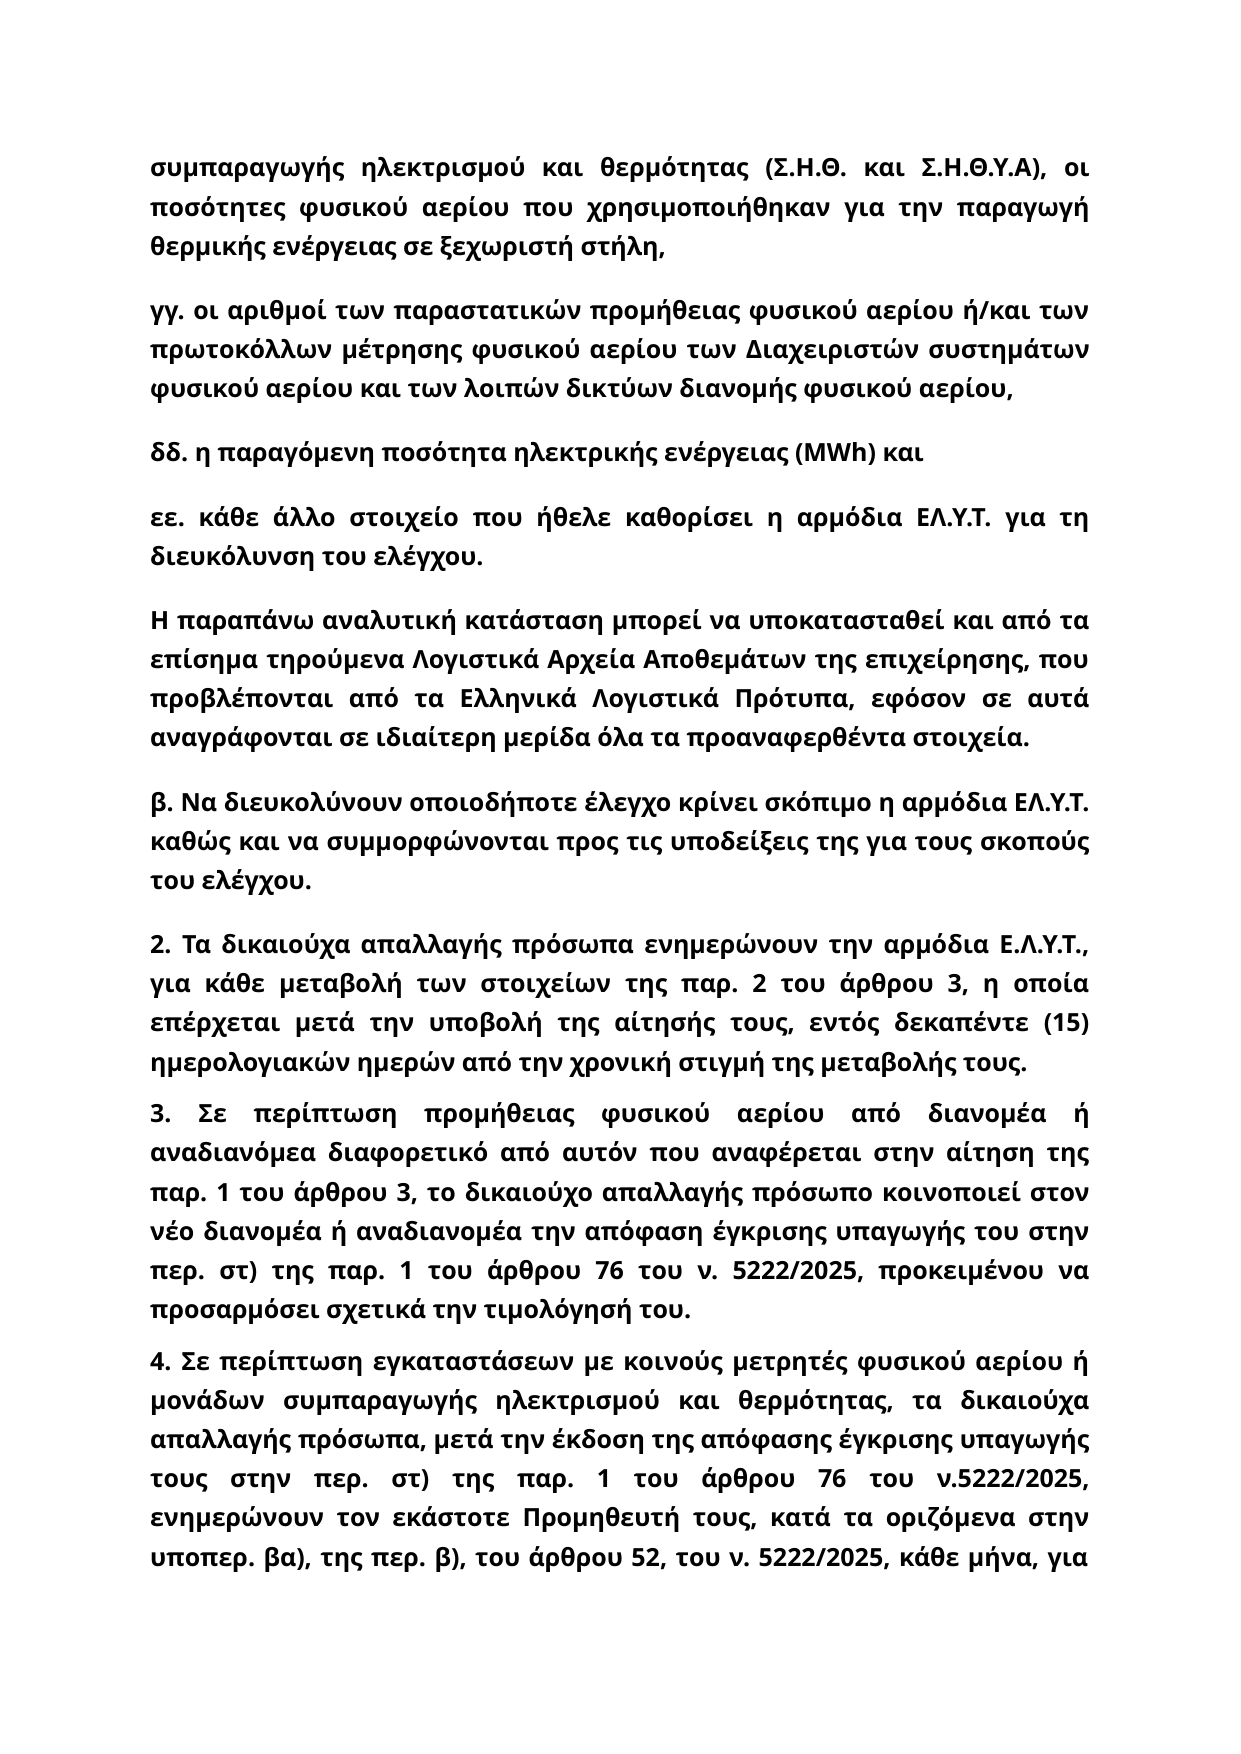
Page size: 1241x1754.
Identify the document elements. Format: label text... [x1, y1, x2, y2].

text γγ. οι αριθμοί των παραστατικών προμήθειας φυσικού αερίου ή/και των πρωτοκόλλων μέτρησης φυσικού αερίου των Διαχειριστών συστημάτων φυσικού αερίου και των λοιπών δικτύων διανομής φυσικού αερίου, [150, 292, 1090, 405]
text Η παραπάνω αναλυτική κατάσταση μπορεί να υποκατασταθεί και από τα επίσημα τηρούμενα Λογιστικά Αρχεία Αποθεμάτων της επιχείρησης, που προβλέπονται από τα Ελληνικά Λογιστικά Πρότυπα, εφόσον σε αυτά αναγράφονται σε ιδιαίτερη μερίδα όλα τα προαναφερθέντα στοιχεία. [150, 602, 1090, 754]
text συμπαραγωγής ηλεκτρισμού και θερμότητας (Σ.Η.Θ. και Σ.Η.Θ.Υ.Α), οι ποσότητες φυσικού αερίου που χρησιμοποιήθηκαν για την παραγωγή θερμικής ενέργειας σε ξεχωριστή στήλη, [150, 150, 1090, 262]
text εε. κάθε άλλο στοιχείο που ήθελε καθορίσει η αρμόδια ΕΛ.Υ.Τ. για τη διευκόλυνση του ελέγχου. [150, 499, 1090, 572]
text 2. Τα δικαιούχα απαλλαγής πρόσωπα ενημερώνουν την αρμόδια Ε.Λ.Υ.Τ., για κάθε μεταβολή των στοιχείων της παρ. 2 του άρθρου 3, η οποία επέρχεται μετά την υποβολή της αίτησής τους, εντός δεκαπέντε (15) ημερολογιακών ημερών από την χρονική στιγμή της μεταβολής τους. [150, 927, 1090, 1078]
text δδ. η παραγόμενη ποσότητα ηλεκτρικής ενέργειας (MWh) και [150, 435, 1090, 469]
text 4. Σε περίπτωση εγκαταστάσεων με κοινούς μετρητές φυσικού αερίου ή μονάδων συμπαραγωγής ηλεκτρισμού και θερμότητας, τα δικαιούχα απαλλαγής πρόσωπα, μετά την έκδοση της απόφασης έγκρισης υπαγωγής τους στην περ. στ) της παρ. 1 του άρθρου 76 του ν.5222/2025, ενημερώνουν τον εκάστοτε Προμηθευτή τους, κατά τα οριζόμενα στην υποπερ. βα), της περ. β), του άρθρου 52, του ν. 5222/2025, κάθε μήνα, για [150, 1343, 1090, 1573]
text 3. Σε περίπτωση προμήθειας φυσικού αερίου από διανομέα ή αναδιανόμεα διαφορετικό από αυτόν που αναφέρεται στην αίτηση της παρ. 1 του άρθρου 3, το δικαιούχο απαλλαγής πρόσωπο κοινοποιεί στον νέο διανομέα ή αναδιανομέα την απόφαση έγκρισης υπαγωγής του στην περ. στ) της παρ. 1 του άρθρου 76 του ν. 5222/2025, προκειμένου να προσαρμόσει σχετικά την τιμολόγησή του. [150, 1096, 1090, 1326]
text β. Να διευκολύνουν οποιοδήποτε έλεγχο κρίνει σκόπιμο η αρμόδια ΕΛ.Υ.Τ. καθώς και να συμμορφώνονται προς τις υποδείξεις της για τους σκοπούς του ελέγχου. [150, 784, 1090, 897]
